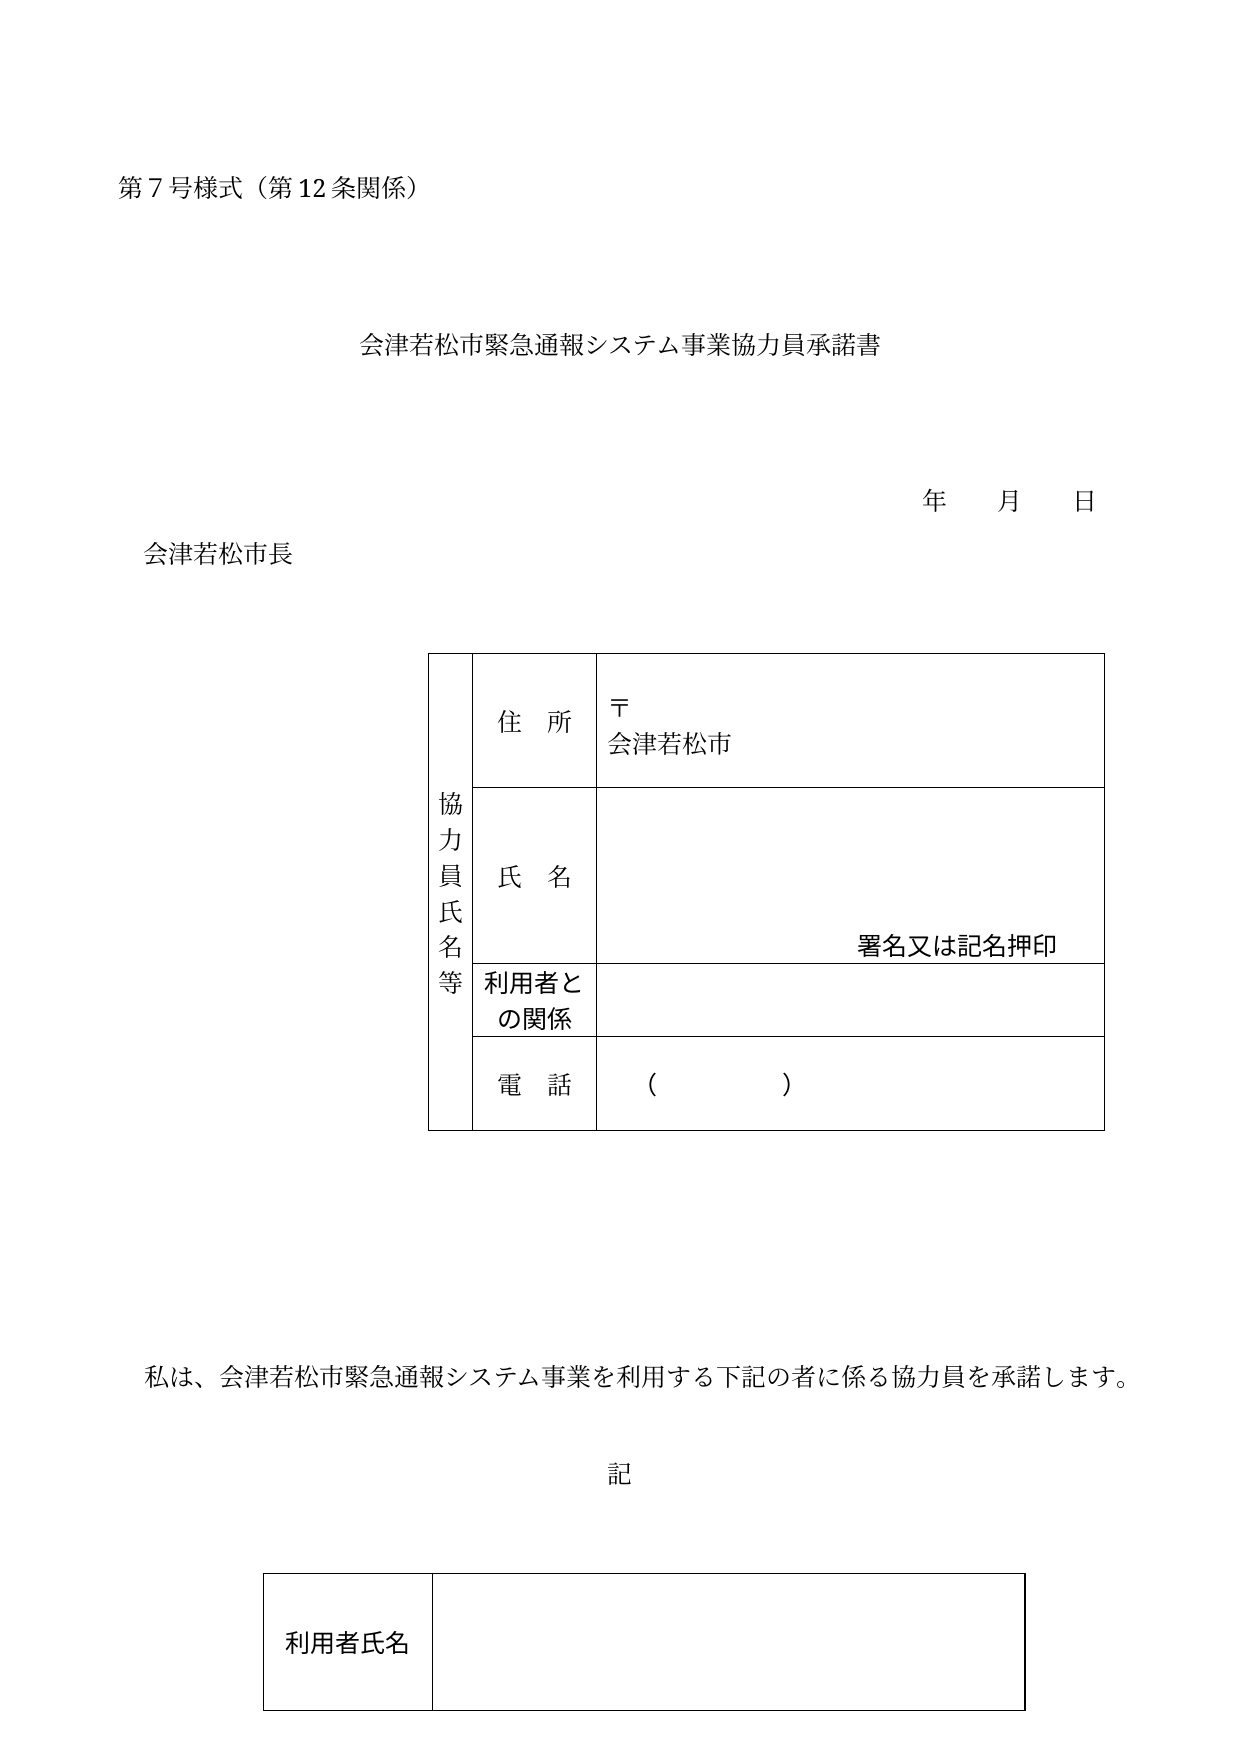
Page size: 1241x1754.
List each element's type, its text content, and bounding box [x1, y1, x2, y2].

table_cell 氏 名 [473, 788, 596, 963]
text 第７号様式（第12条関係） [118, 169, 1122, 205]
table_header 住 所 [473, 654, 596, 787]
table_cell 利用者との関係 [473, 964, 596, 1036]
table_header [433, 1574, 1024, 1710]
text 会津若松市長 [118, 535, 1122, 571]
table_header 〒 会津若松市 [597, 654, 1104, 787]
table_cell [597, 964, 1104, 1036]
table_header 協力員氏名等 [429, 654, 472, 1130]
table_cell （ ） [597, 1037, 1104, 1130]
text 記 [118, 1454, 1122, 1490]
text 年 月 日 [118, 481, 1122, 517]
table_header 利用者氏名 [264, 1574, 432, 1710]
text 会津若松市緊急通報システム事業協力員承諾書 [118, 325, 1122, 361]
table_cell 電 話 [473, 1037, 596, 1130]
table_cell 署名又は記名押印 [597, 788, 1104, 963]
text 私は、会津若松市緊急通報システム事業を利用する下記の者に係る協力員を承諾します。 [118, 1357, 1122, 1393]
